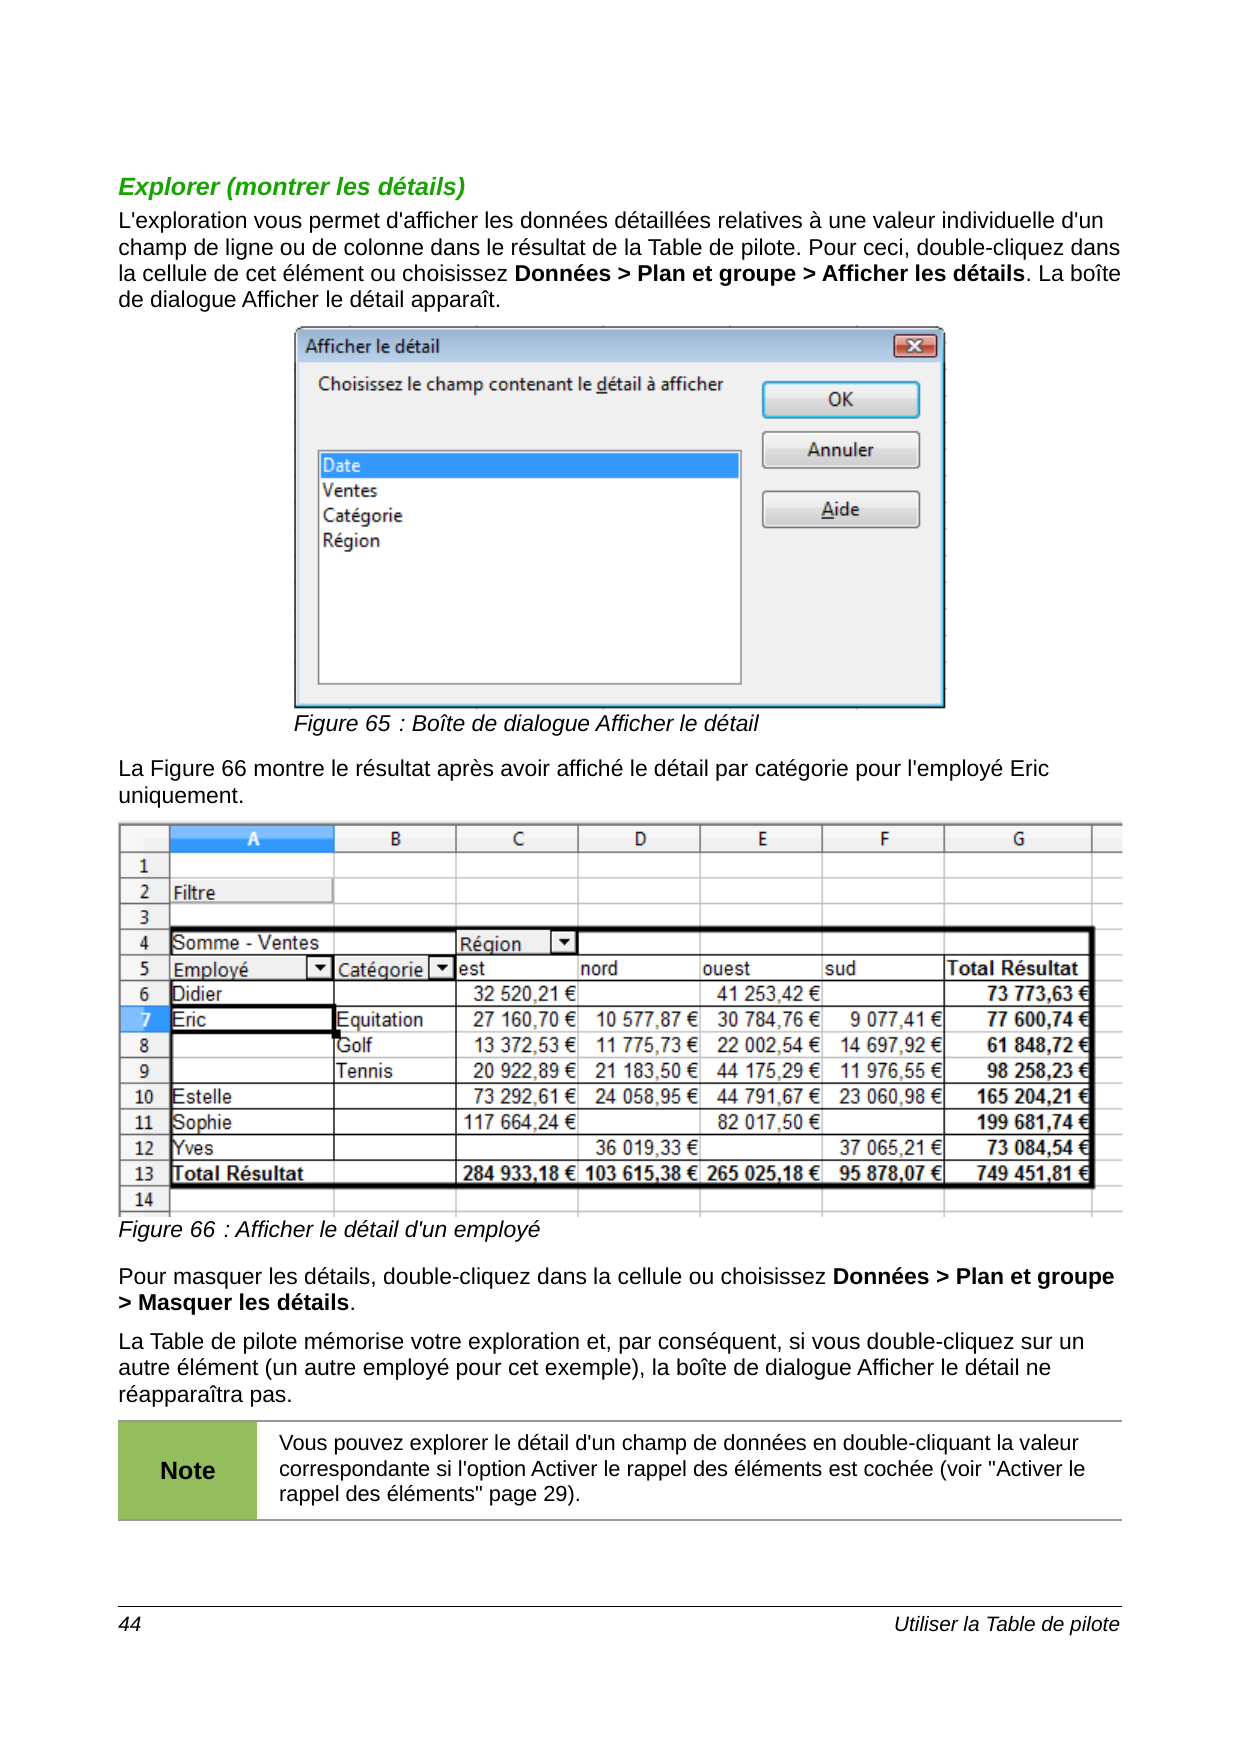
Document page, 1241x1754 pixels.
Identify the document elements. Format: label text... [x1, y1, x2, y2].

table_header Vous pouvez explorer le détail d'un champ de données en double-cliquant la valeur correspondante si l'option Activer le rappel des éléments est cochée (voir "Activer le rappel des éléments" page 29). [258, 1422, 1122, 1519]
text Figure 66 : Afficher le détail d'un employé [118, 1217, 1122, 1243]
picture [293, 325, 947, 710]
subtitle Explorer (montrer les détails) [118, 172, 1122, 201]
picture [118, 820, 1123, 1217]
text La Table de pilote mémorise votre exploration et, par conséquent, si vous double-cliquez sur un autre élément (un autre employé pour cet exemple), la boîte de dialogue Afficher le détail ne réapparaîtra pas. [118, 1328, 1122, 1407]
text L'exploration vous permet d'afficher les données détaillées relatives à une valeur individuelle d'un champ de ligne ou de colonne dans le résultat de la Table de pilote. Pour ceci, double-cliquez dans la cellule de cet élément ou choisissez Données > Plan et groupe > Afficher les détails. La boîte de dialogue Afficher le détail apparaît. [118, 207, 1122, 313]
table_header Note [118, 1422, 257, 1519]
text La Figure 66 montre le résultat après avoir affiché le détail par catégorie pour l'employé Eric uniquement. [118, 755, 1122, 808]
text Figure 65 : Boîte de dialogue Afficher le détail [293, 710, 947, 736]
text Pour masquer les détails, double-cliquez dans la cellule ou choisissez Données > Plan et groupe > Masquer les détails. [118, 1263, 1122, 1315]
